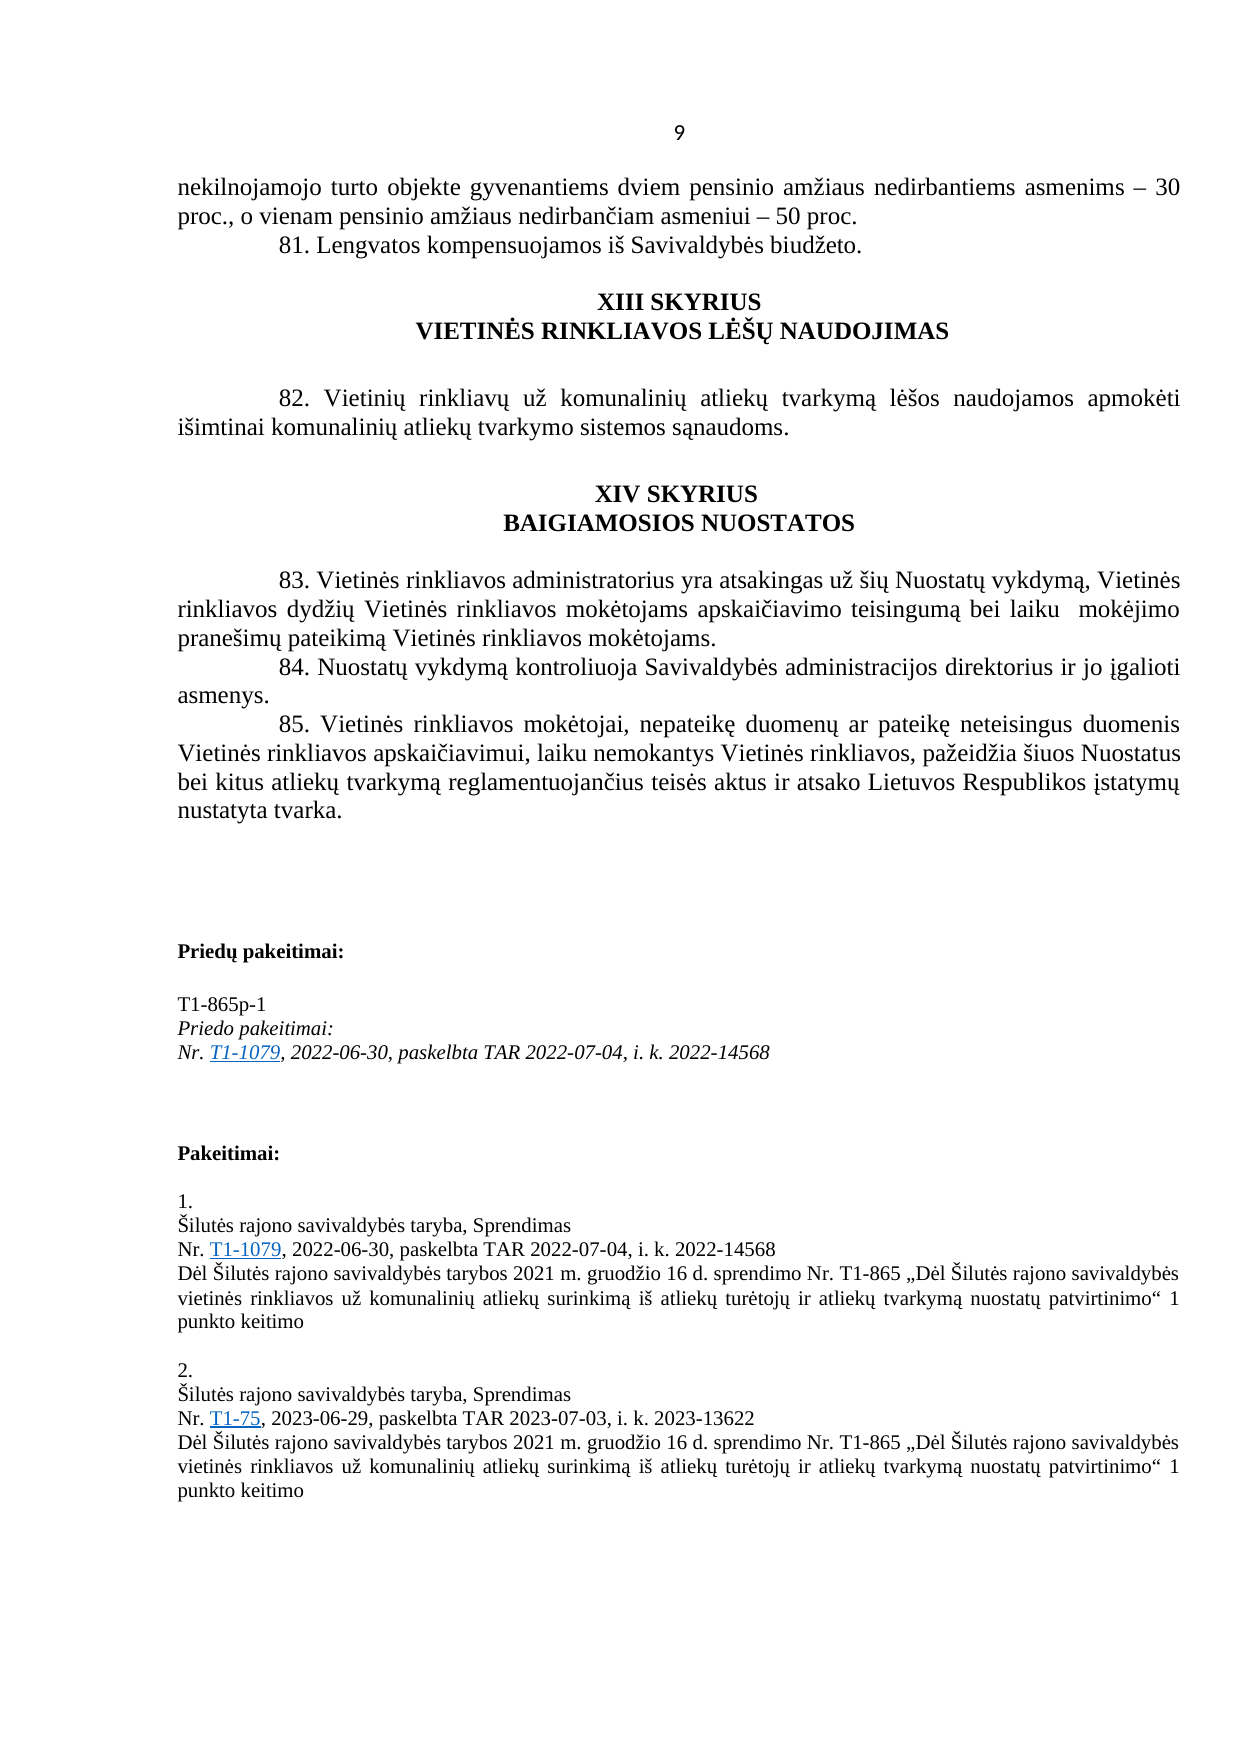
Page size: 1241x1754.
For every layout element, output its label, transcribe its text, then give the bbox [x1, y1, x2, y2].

text Pakeitimai: [177, 1141, 1181, 1165]
text T1-865p-1 [177, 992, 1181, 1016]
text Dėl Šilutės rajono savivaldybės tarybos 2021 m. gruodžio 16 d. sprendimo Nr. T1-865 „Dėl Šilutės rajono savivaldybės vietinės rinkliavos už komunalinių atliekų surinkimą iš atliekų turėtojų ir atliekų tvarkymą nuostatų patvirtinimo“ 1 punkto keitimo [177, 1430, 1181, 1502]
text VIETINĖS RINKLIAVOS LĖŠŲ NAUDOJIMAS [177, 316, 1181, 345]
text BAIGIAMOSIOS NUOSTATOS [177, 508, 1181, 537]
text Priedų pakeitimai: [177, 939, 1181, 963]
text Dėl Šilutės rajono savivaldybės tarybos 2021 m. gruodžio 16 d. sprendimo Nr. T1-865 „Dėl Šilutės rajono savivaldybės vietinės rinkliavos už komunalinių atliekų surinkimą iš atliekų turėtojų ir atliekų tvarkymą nuostatų patvirtinimo“ 1 punkto keitimo [177, 1261, 1181, 1333]
text 2. [177, 1358, 1181, 1382]
text XIII SKYRIUS [177, 287, 1181, 316]
text 1. [177, 1189, 1181, 1213]
text Nr. T1-75, 2023-06-29, paskelbta TAR 2023-07-03, i. k. 2023-13622 [177, 1406, 1181, 1430]
text 83. Vietinės rinkliavos administratorius yra atsakingas už šių Nuostatų vykdymą, Vietinės rinkliavos dydžių Vietinės rinkliavos mokėtojams apskaičiavimo teisingumą bei laiku mokėjimo pranešimų pateikimą Vietinės rinkliavos mokėtojams. [177, 565, 1181, 652]
text Priedo pakeitimai: [177, 1016, 1181, 1040]
text 82. Vietinių rinkliavų už komunalinių atliekų tvarkymą lėšos naudojamos apmokėti išimtinai komunalinių atliekų tvarkymo sistemos sąnaudoms. [177, 383, 1181, 441]
text Šilutės rajono savivaldybės taryba, Sprendimas [177, 1213, 1181, 1237]
text nekilnojamojo turto objekte gyvenantiems dviem pensinio amžiaus nedirbantiems asmenims – 30 proc., o vienam pensinio amžiaus nedirbančiam asmeniui – 50 proc. [177, 172, 1181, 230]
text 81. Lengvatos kompensuojamos iš Savivaldybės biudžeto. [177, 230, 1181, 259]
text 84. Nuostatų vykdymą kontroliuoja Savivaldybės administracijos direktorius ir jo įgalioti asmenys. [177, 652, 1181, 709]
text 85. Vietinės rinkliavos mokėtojai, nepateikę duomenų ar pateikę neteisingus duomenis Vietinės rinkliavos apskaičiavimui, laiku nemokantys Vietinės rinkliavos, pažeidžia šiuos Nuostatus bei kitus atliekų tvarkymą reglamentuojančius teisės aktus ir atsako Lietuvos Respublikos įstatymų nustatyta tvarka. [177, 709, 1181, 824]
text XIV SKYRIUS [177, 479, 1181, 508]
text Nr. T1-1079, 2022-06-30, paskelbta TAR 2022-07-04, i. k. 2022-14568 [177, 1237, 1181, 1261]
text Šilutės rajono savivaldybės taryba, Sprendimas [177, 1382, 1181, 1406]
text Nr. T1-1079, 2022-06-30, paskelbta TAR 2022-07-04, i. k. 2022-14568 [177, 1040, 1181, 1064]
